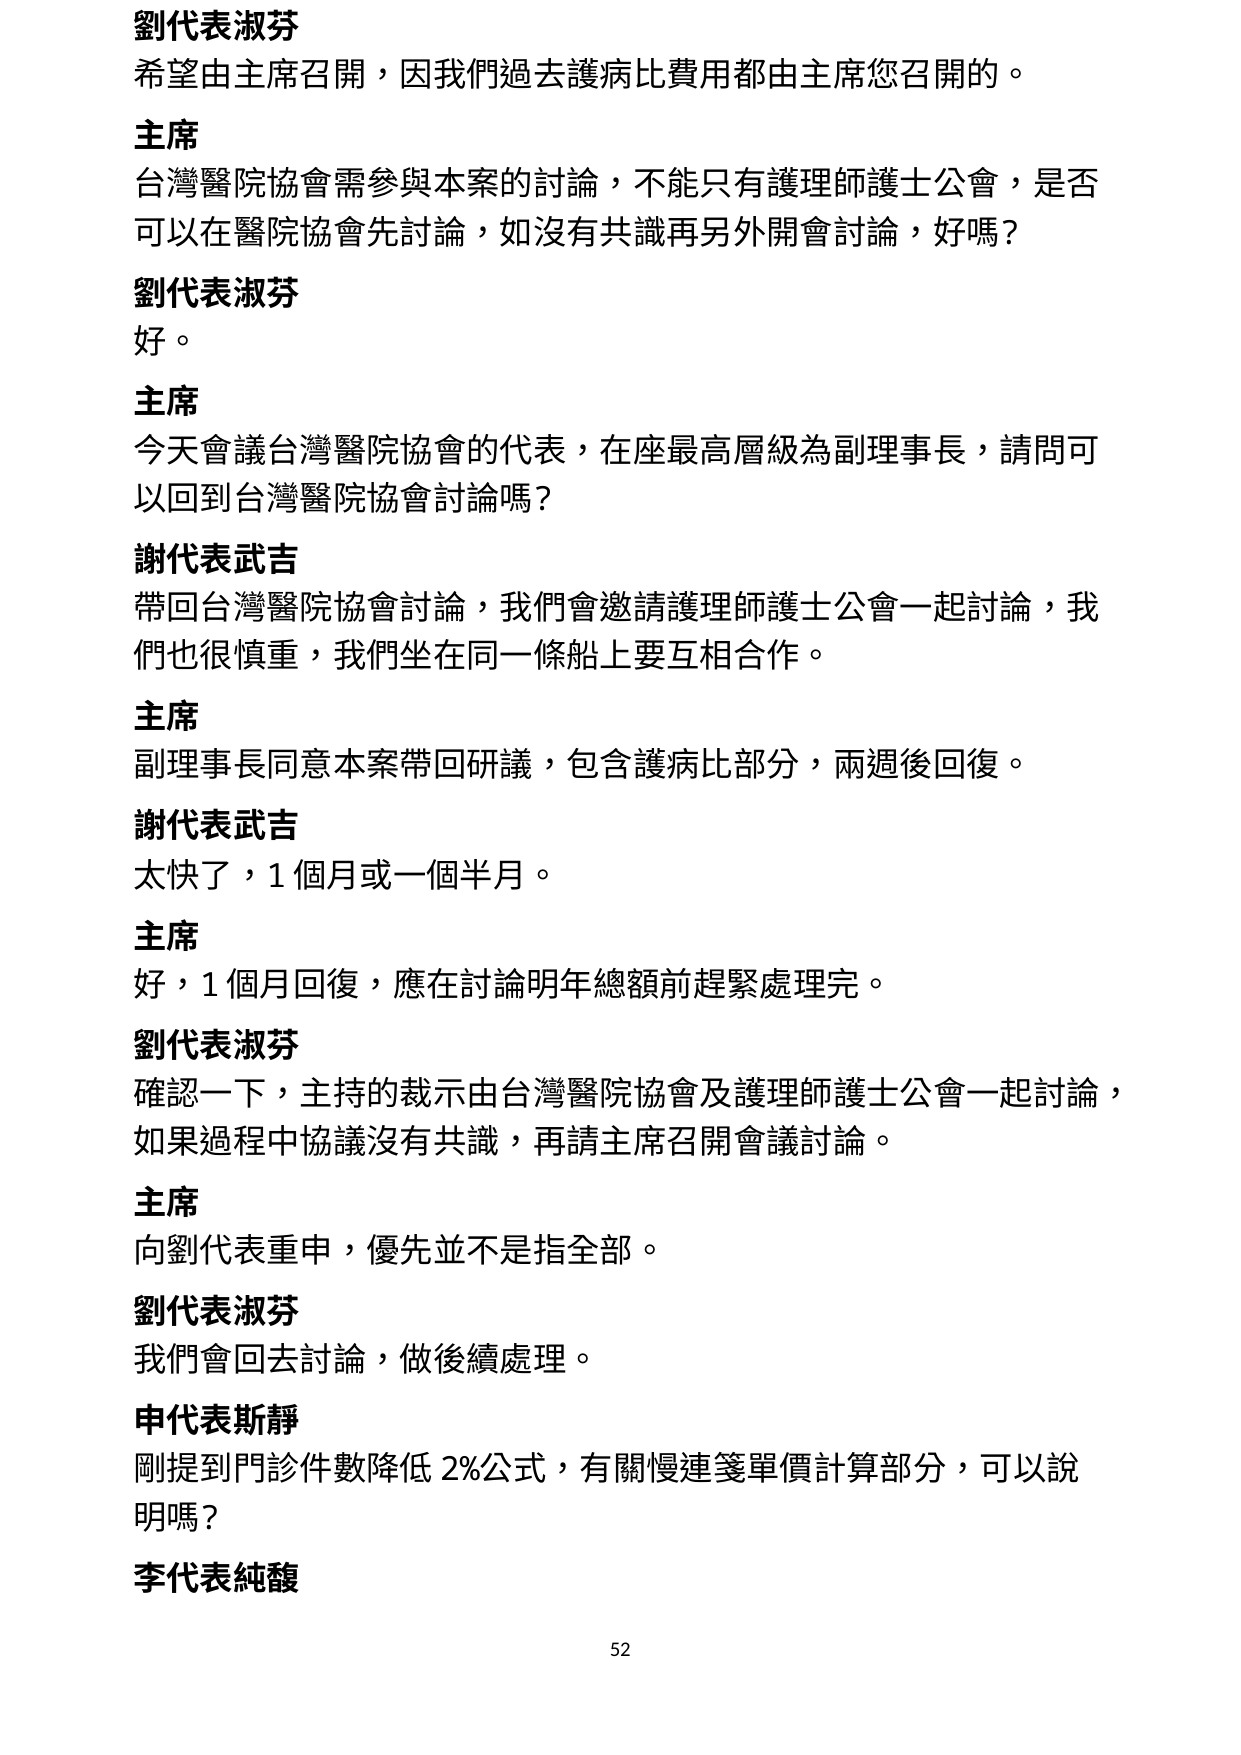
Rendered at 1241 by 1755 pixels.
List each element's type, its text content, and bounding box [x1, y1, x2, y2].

text 太快了，1個月或一個半月。 [133, 847, 1107, 897]
text 李代表純馥 [133, 1551, 1107, 1600]
text 謝代表武吉 [133, 533, 1107, 581]
text 申代表斯靜 [133, 1394, 1107, 1442]
text 今天會議台灣醫院協會的代表，在座最高層級為副理事長，請問可以回到台灣醫院協會討論嗎? [133, 423, 1107, 520]
text 劉代表淑芬 [133, 266, 1107, 314]
text 好。 [133, 314, 1107, 363]
text 台灣醫院協會需參與本案的討論，不能只有護理師護士公會，是否可以在醫院協會先討論，如沒有共識再另外開會討論，好嗎? [133, 157, 1107, 254]
text 副理事長同意本案帶回研議，包含護病比部分，兩週後回復。 [133, 738, 1107, 786]
text 主席 [133, 109, 1107, 157]
text 主席 [133, 690, 1107, 738]
text 好，1個月回復，應在討論明年總額前趕緊處理完。 [133, 958, 1107, 1006]
text 我們會回去討論，做後續處理。 [133, 1333, 1107, 1381]
text 主席 [133, 909, 1107, 958]
text 確認一下，主持的裁示由台灣醫院協會及護理師護士公會一起討論，如果過程中協議沒有共識，再請主席召開會議討論。 [133, 1067, 1107, 1163]
text 劉代表淑芬 [133, 0, 1107, 48]
text 希望由主席召開，因我們過去護病比費用都由主席您召開的。 [133, 48, 1107, 96]
text 主席 [133, 1176, 1107, 1224]
text 劉代表淑芬 [133, 1019, 1107, 1067]
text 主席 [133, 375, 1107, 423]
text 劉代表淑芬 [133, 1285, 1107, 1333]
text 向劉代表重申，優先並不是指全部。 [133, 1224, 1107, 1272]
text 謝代表武吉 [133, 799, 1107, 847]
text 帶回台灣醫院協會討論，我們會邀請護理師護士公會一起討論，我們也很慎重，我們坐在同一條船上要互相合作。 [133, 581, 1107, 677]
text 剛提到門診件數降低2%公式，有關慢連箋單價計算部分，可以說明嗎? [133, 1442, 1107, 1539]
